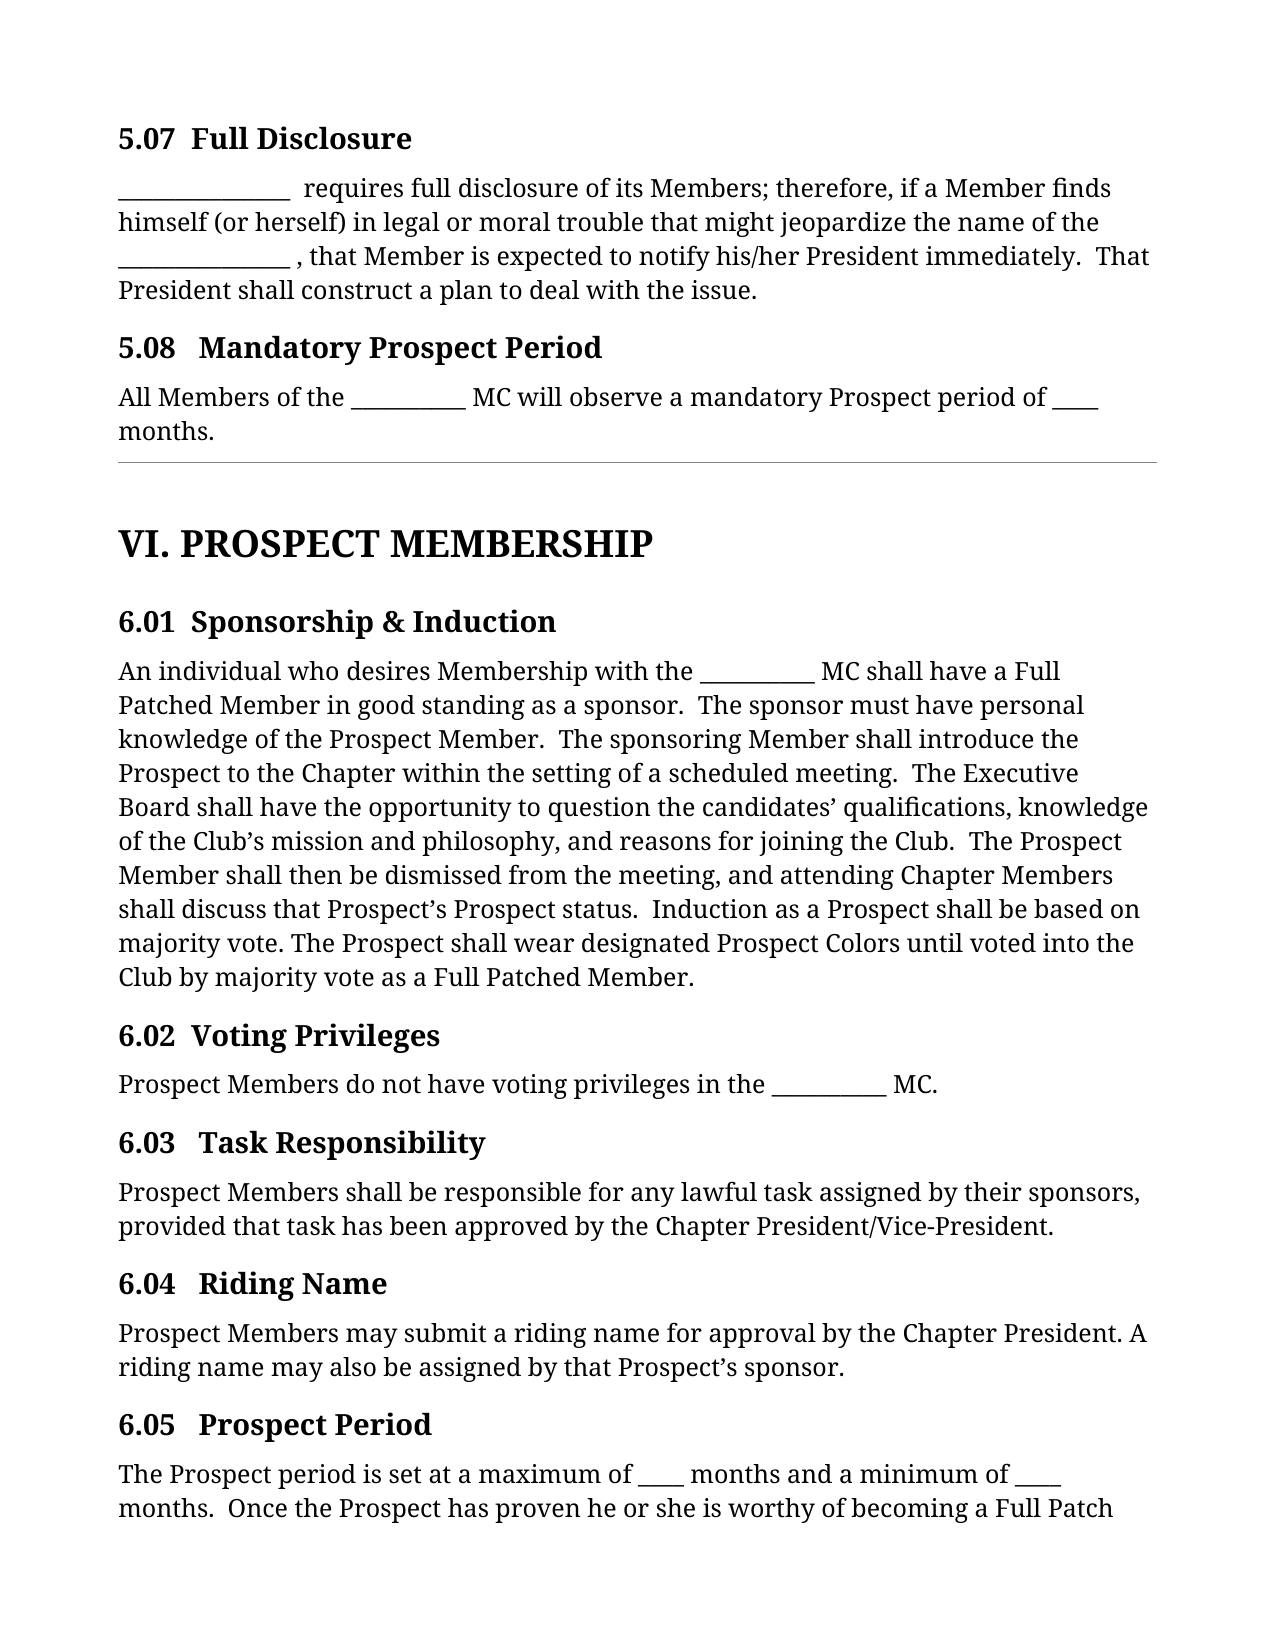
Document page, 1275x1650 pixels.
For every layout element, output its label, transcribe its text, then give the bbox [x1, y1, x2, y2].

subtitle 6.02 Voting Privileges [118, 1015, 1157, 1055]
subtitle 6.01 Sponsorship & Induction [118, 601, 1157, 641]
text Prospect Members do not have voting privileges in the __________ MC. [118, 1067, 1157, 1101]
subtitle VI. PROSPECT MEMBERSHIP [118, 517, 1157, 568]
text Prospect Members shall be responsible for any lawful task assigned by their sponsors, provided that task has been approved by the Chapter President/Vice-President. [118, 1174, 1157, 1242]
subtitle 5.07 Full Disclosure [118, 118, 1157, 158]
text An individual who desires Membership with the __________ MC shall have a Full Patched Member in good standing as a sponsor. The sponsor must have personal knowledge of the Prospect Member. The sponsoring Member shall introduce the Prospect to the Chapter within the setting of a scheduled meeting. The Executive Board shall have the opportunity to question the candidates’ qualifications, knowledge of the Club’s mission and philosophy, and reasons for joining the Club. The Prospect Member shall then be dismissed from the meeting, and attending Chapter Members shall discuss that Prospect’s Prospect status. Induction as a Prospect shall be based on majority vote. The Prospect shall wear designated Prospect Colors until voted into the Club by majority vote as a Full Patched Member. [118, 653, 1157, 994]
subtitle 6.04 Riding Name [118, 1263, 1157, 1303]
subtitle 6.03 Task Responsibility [118, 1122, 1157, 1162]
text The Prospect period is set at a maximum of ____ months and a minimum of ____ months. Once the Prospect has proven he or she is worthy of becoming a Full Patch [118, 1457, 1157, 1525]
text All Members of the __________ MC will observe a mandatory Prospect period of ____ months. [118, 379, 1157, 448]
text Prospect Members may submit a riding name for approval by the Chapter President. A riding name may also be assigned by that Prospect’s sponsor. [118, 1315, 1157, 1383]
subtitle 5.08 Mandatory Prospect Period [118, 327, 1157, 367]
text _______________ requires full disclosure of its Members; therefore, if a Member finds himself (or herself) in legal or moral trouble that might jeopardize the name of the _______________ , that Member is expected to notify his/her President immediately. That President shall construct a plan to deal with the issue. [118, 170, 1157, 307]
subtitle 6.05 Prospect Period [118, 1404, 1157, 1444]
